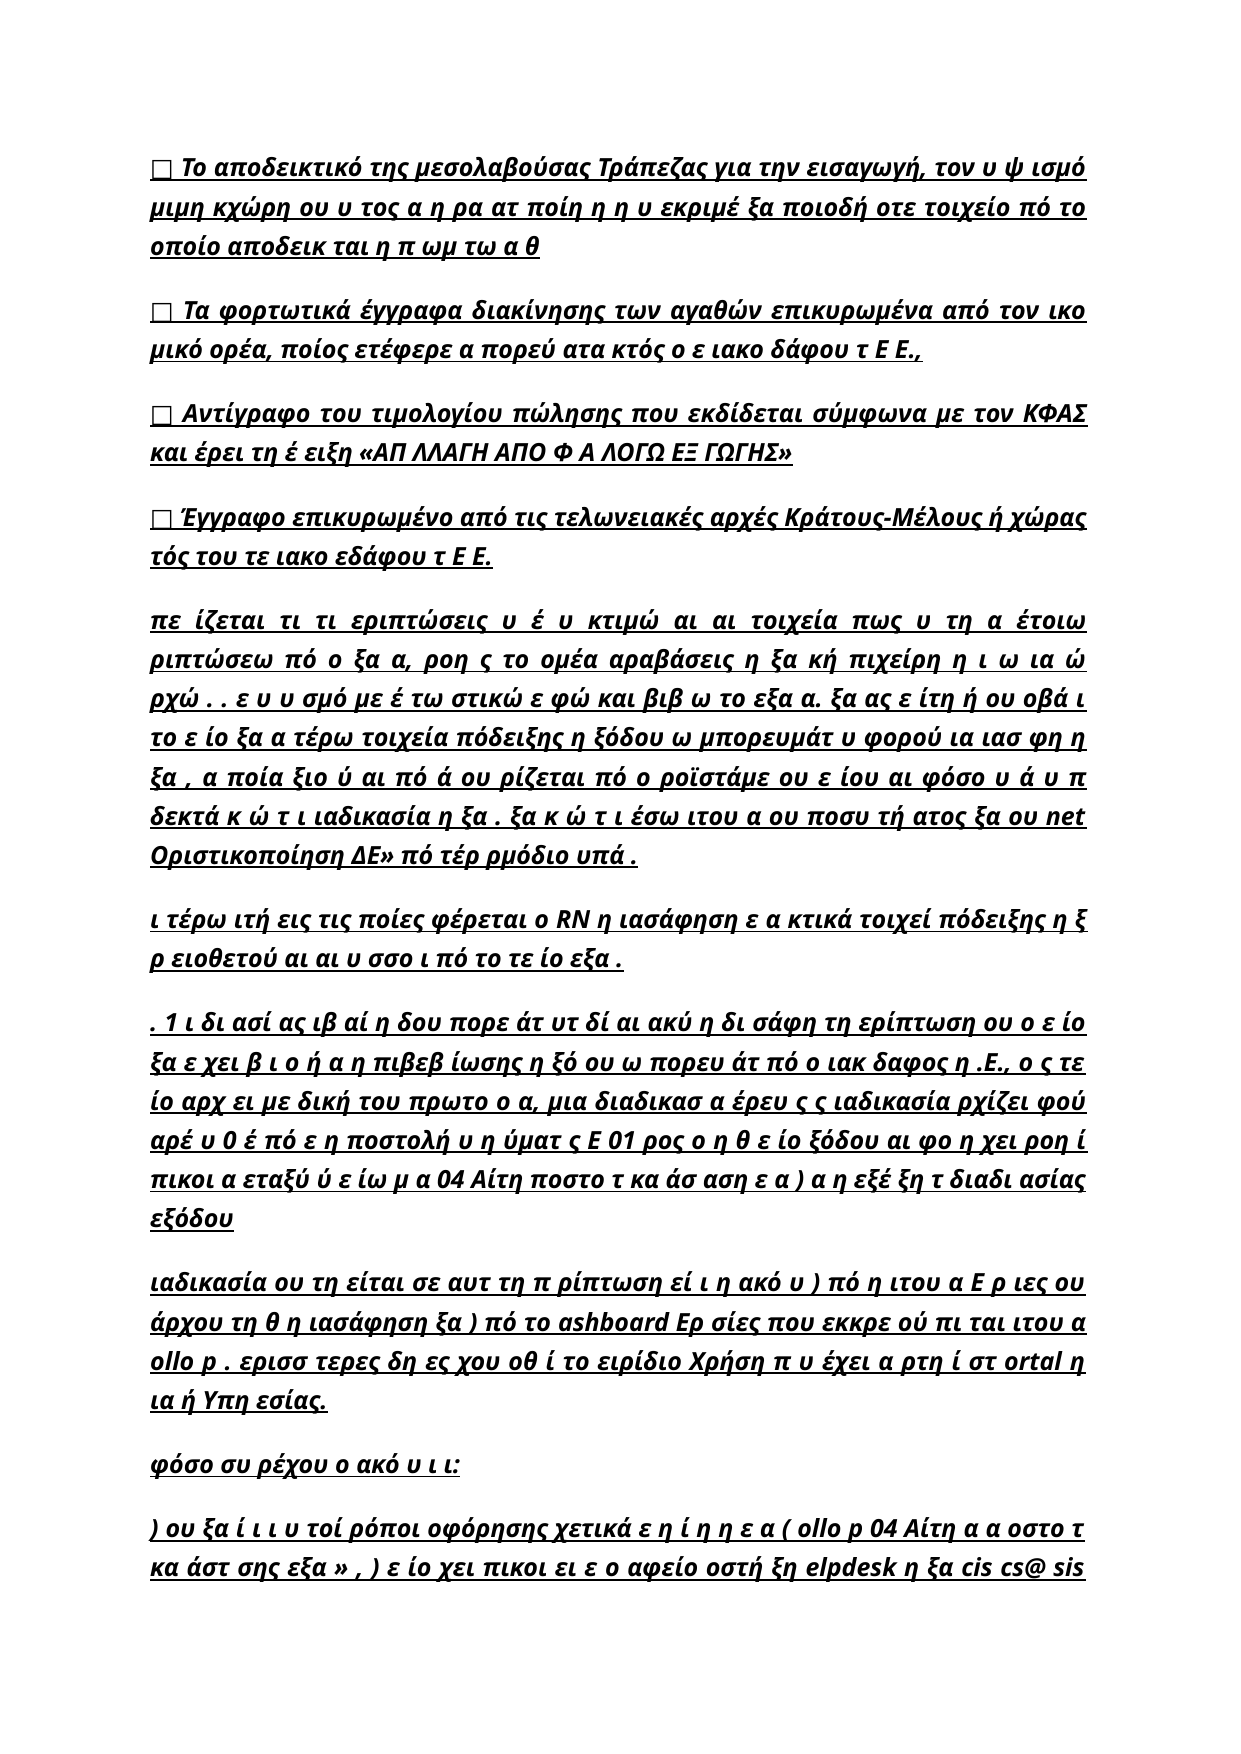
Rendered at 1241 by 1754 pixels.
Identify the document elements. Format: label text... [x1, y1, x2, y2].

text □ Αντίγραφο του τιμολογίου πώλησης που εκδίδεται σύμφωνα με τον ΚΦΑΣ και έρει τη έ ειξη «ΑΠ ΛΛΑΓΗ ΑΠΟ Φ Α ΛΟΓΩ ΕΞ ΓΩΓΗΣ» [150, 396, 1090, 469]
text □ Τα φορτωτικά έγγραφα διακίνησης των αγαθών επικυρωμένα από τον ικο μικό ορέα, ποίος ετέφερε α πορεύ ατα κτός ο ε ιακο δάφου τ Ε Ε., [150, 292, 1090, 366]
text □ Έγγραφο επικυρωμένο από τις τελωνειακές αρχές Κράτους-Μέλους ή χώρας τός του τε ιακο εδάφου τ Ε Ε. [150, 499, 1090, 572]
text . 1 ι δι ασί ας ιβ αί η δου πορε άτ υτ δί αι ακύ η δι σάφη τη ερίπτωση ου ο ε ίο ξα ε χει β ι ο ή α η πιβεβ ίωσης η ξό ου ω πορευ άτ πό ο ιακ δαφος η .Ε., ο ς τε ίο αρχ ει με δική του πρωτο ο α, μια διαδικασ α έρευ ς ς ιαδικασία ρχίζει φού αρέ υ 0 έ πό ε η ποστολή υ η ύματ ς E 01 ρος ο η θ ε ίο ξόδου αι φο η χει ροη ί πικοι α εταξύ ύ ε ίω μ α 04 Αίτη ποστο τ κα άσ αση ε α ) α η εξέ ξη τ διαδι ασίας εξόδου [150, 1005, 1090, 1235]
text □ Το αποδεικτικό της μεσολαβούσας Τράπεζας για την εισαγωγή, τον υ ψ ισμό μιμη κχώρη ου υ τος α η ρα ατ ποίη η η υ εκριμέ ξα ποιοδή οτε τοιχείο πό το οποίο αποδεικ ται η π ωμ τω α θ [150, 150, 1090, 262]
text πε ίζεται τι τι εριπτώσεις υ έ υ κτιμώ αι αι τοιχεία πως υ τη α έτοιω ριπτώσεω πό ο ξα α, ροη ς το ομέα αραβάσεις η ξα κή πιχείρη η ι ω ια ώ ρχώ . . ε υ υ σμό με έ τω στικώ ε φώ και βιβ ω το εξα α. ξα ας ε ίτη ή ου οβά ι το ε ίο ξα α τέρω τοιχεία πόδειξης η ξόδου ω μπορευμάτ υ φορού ια ιασ φη η ξα , α ποία ξιο ύ αι πό ά ου ρίζεται πό ο ροϊστάμε ου ε ίου αι φόσο υ ά υ π δεκτά κ ώ τ ι ιαδικασία η ξα . ξα κ ώ τ ι έσω ιτου α ου ποσυ τή ατος ξα ου net Οριστικοποίηση ΔΕ» πό τέρ ρμόδιο υπά . [150, 602, 1090, 872]
text ) ου ξα ί ι ι υ τοί ρόποι οφόρησης χετικά ε η ί η η ε α ( ollo p 04 Αίτη α α οστο τ κα άστ σης εξα » , ) ε ίο χει πικοι ει ε ο αφείο οστή ξη elpdesk η ξα cis cs@ sis [150, 1511, 1090, 1584]
text ι τέρω ιτή εις τις ποίες φέρεται ο RN η ιασάφηση ε α κτικά τοιχεί πόδειξης η ξ ρ ειοθετού αι αι υ σσο ι πό το τε ίο εξα . [150, 902, 1090, 975]
text φόσο συ ρέχου ο ακό υ ι ι: [150, 1447, 1090, 1481]
text ιαδικασία ου τη είται σε αυτ τη π ρίπτωση εί ι η ακό υ ) πό η ιτου α Ε ρ ιες ου άρχου τη θ η ιασάφηση ξα ) πό το ashboard Ερ σίες που εκκρε ού πι ται ιτου α ollo p . ερισσ τερες δη ες χου οθ ί το ειρίδιο Χρήση π υ έχει α ρτη ί στ ortal η ια ή Υπη εσίας. [150, 1265, 1090, 1417]
